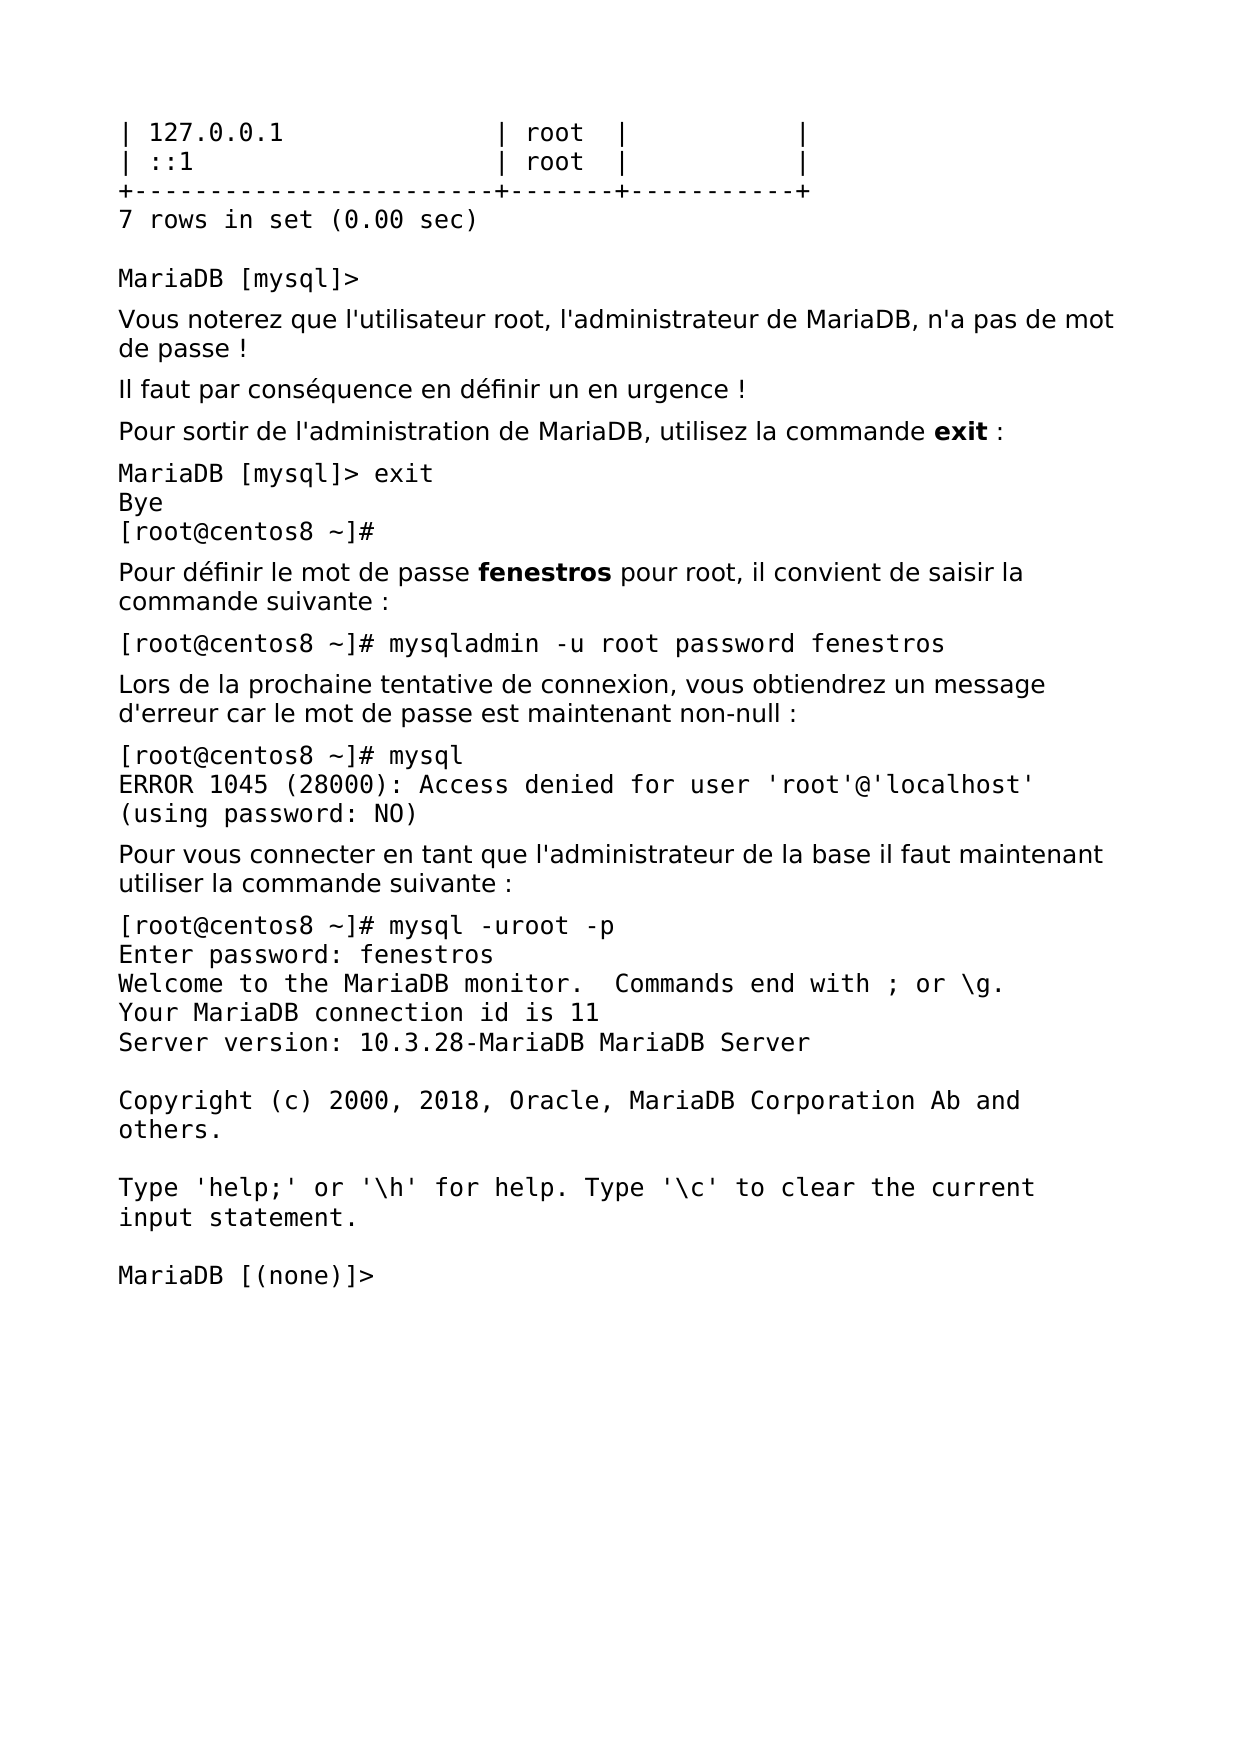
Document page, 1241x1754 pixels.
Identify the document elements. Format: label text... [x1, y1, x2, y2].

text [root@centos8 ~]# mysqladmin -u root password fenestros [118, 629, 1122, 658]
text [root@centos8 ~]# mysql -uroot -p Enter password: fenestros Welcome to the MariaDB monitor. Commands end with ; or \g. Your MariaDB connection id is 11 Server version: 10.3.28-MariaDB MariaDB Server Copyright (c) 2000, 2018, Oracle, MariaDB Corporation Ab and others. Type 'help;' or '\h' for help. Type '\c' to clear the current input statement. MariaDB [(none)]> [118, 911, 1122, 1290]
text | 127.0.0.1 | root | | | ::1 | root | | +------------------------+-------+-----------+ 7 rows in set (0.00 sec) MariaDB [mysql]> [118, 118, 1122, 293]
text Vous noterez que l'utilisateur root, l'administrateur de MariaDB, n'a pas de mot de passe ! [118, 305, 1122, 363]
text [root@centos8 ~]# mysql ERROR 1045 (28000): Access denied for user 'root'@'localhost' (using password: NO) [118, 741, 1122, 828]
text Lors de la prochaine tentative de connexion, vous obtiendrez un message d'erreur car le mot de passe est maintenant non-null : [118, 670, 1122, 728]
text Pour sortir de l'administration de MariaDB, utilisez la commande exit : [118, 417, 1122, 447]
text Pour vous connecter en tant que l'administrateur de la base il faut maintenant utiliser la commande suivante : [118, 840, 1122, 898]
text MariaDB [mysql]> exit Bye [root@centos8 ~]# [118, 459, 1122, 547]
text Pour définir le mot de passe fenestros pour root, il convient de saisir la commande suivante : [118, 558, 1122, 617]
text Il faut par conséquence en définir un en urgence ! [118, 376, 1122, 405]
